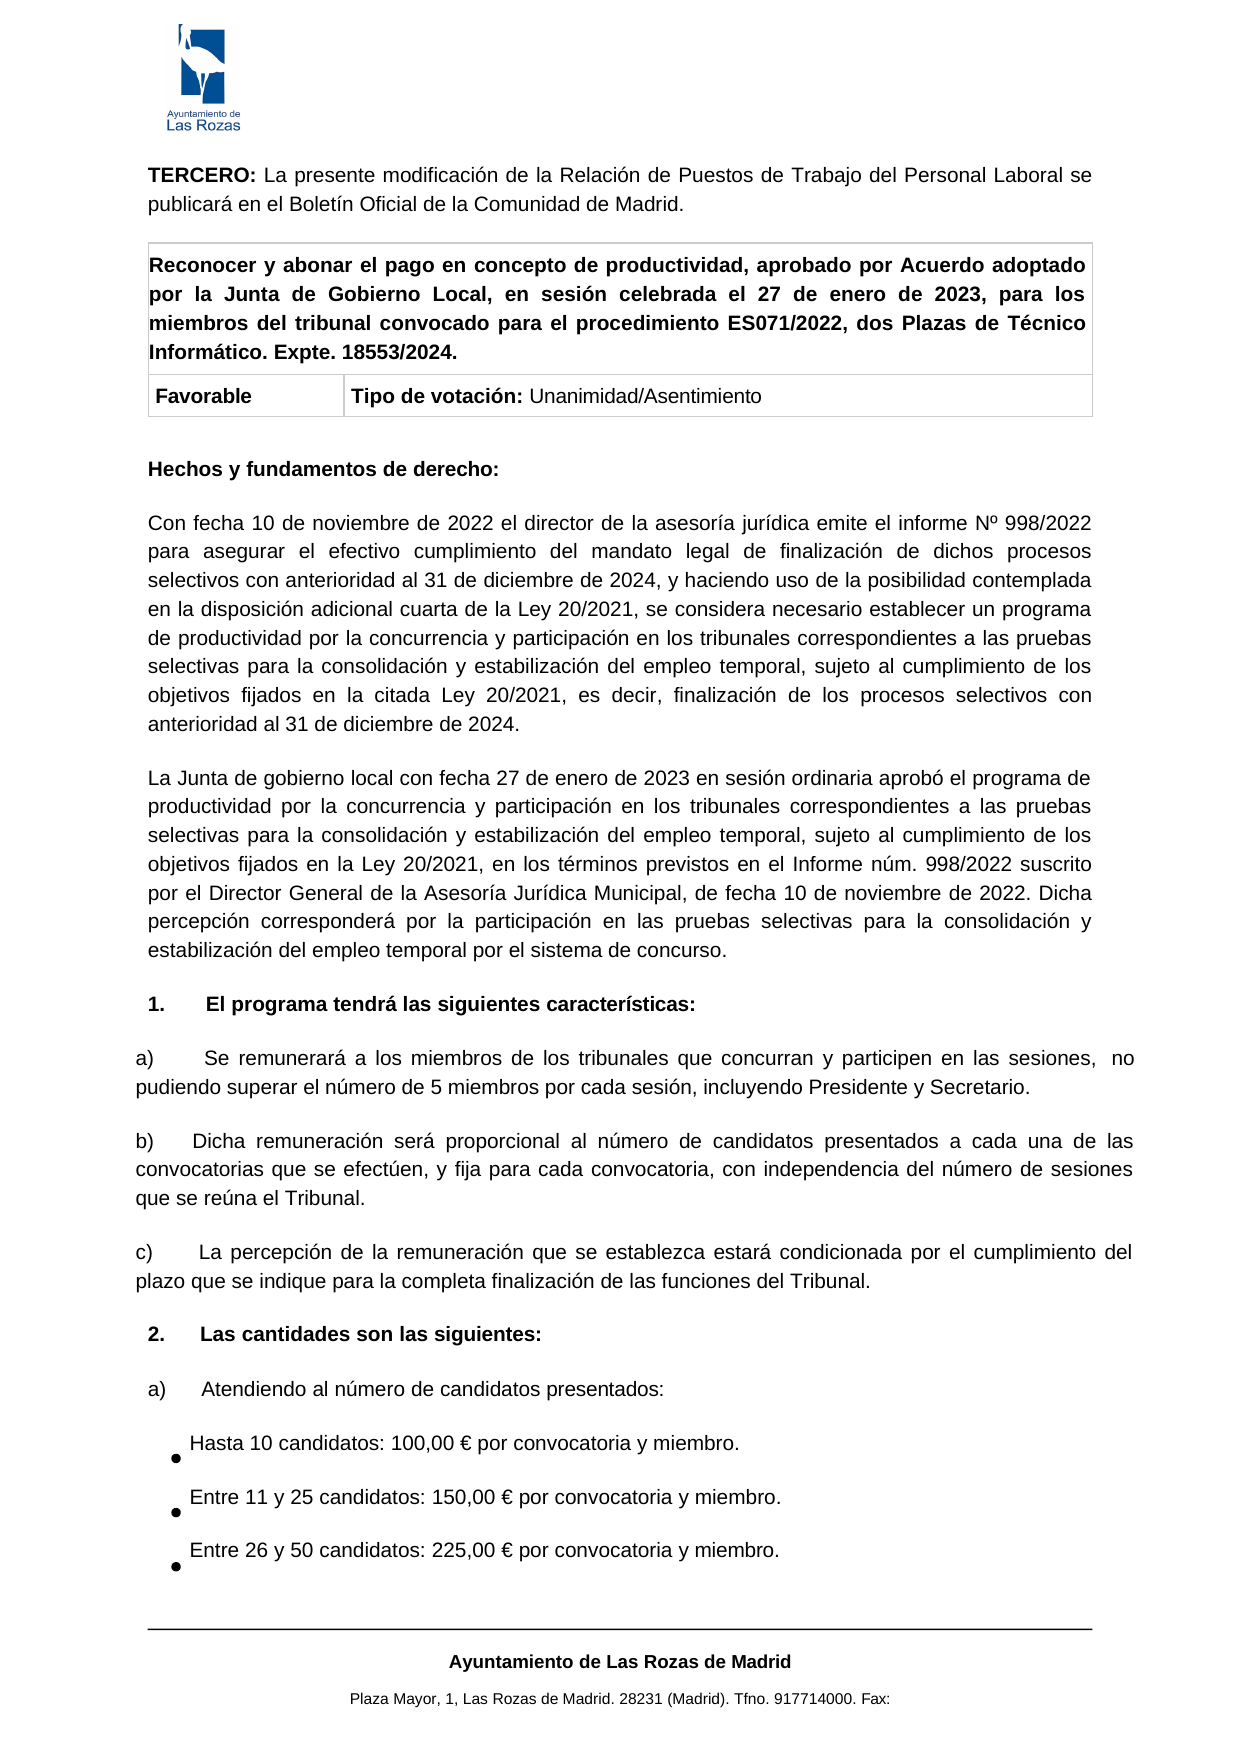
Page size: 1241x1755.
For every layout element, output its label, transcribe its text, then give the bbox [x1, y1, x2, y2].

list Las cantidades son las siguientes: [148, 1322, 1134, 1346]
text TERCERO: La presente modificación de la Relación de Puestos de Trabajo del Personal Laboral se publicará en el Boletín Oficial de la Comunidad de Madrid. [148, 163, 1093, 216]
text La Junta de gobierno local con fecha 27 de enero de 2023 en sesión ordinaria aprobó el programa de productividad por la concurrencia y participación en los tribunales correspondientes a las pruebas selectivas para la consolidación y estabilización del empleo temporal, sujeto al cumplimiento de los objetivos fijados en la Ley 20/2021, en los términos previstos en el Informe núm. 998/2022 suscrito por el Director General de la Asesoría Jurídica Municipal, de fecha 10 de noviembre de 2022. Dicha percepción corresponderá por la participación en las pruebas selectivas para la consolidación y estabilización del empleo temporal por el sistema de concurso. [148, 766, 1093, 962]
subtitle Hechos y fundamentos de derecho: [148, 456, 1134, 480]
list Atendiendo al número de candidatos presentados: [148, 1376, 1134, 1400]
text Hasta 10 candidatos: 100,00 € por convocatoria y miembro. Entre 11 y 25 candidatos: 150,00 € por convocatoria y miembro. Entre 26 y 50 candidatos: 225,00 € por convocatoria y miembro. [189, 1431, 788, 1562]
list Dicha remuneración será proporcional al número de candidatos presentados a cada una de las convocatorias que se efectúen, y fija para cada convocatoria, con independencia del número de sesiones que se reúna el Tribunal. [135, 1128, 1134, 1210]
list La percepción de la remuneración que se establezca estará condicionada por el cumplimiento del plazo que se indique para la completa finalización de las funciones del Tribunal. [135, 1240, 1134, 1292]
table_header Reconocer y abonar el pago en concepto de productividad, aprobado por Acuerdo adoptado por la Junta de Gobierno Local, en sesión celebrada el 27 de enero de 2023, para los miembros del tribunal convocado para el procedimiento ES071/2022, dos Plazas de Técnico Informático. Expte. 18553/2024. [149, 244, 1092, 374]
table_cell Tipo de votación: Unanimidad/Asentimiento [345, 375, 1092, 416]
list El programa tendrá las siguientes características: [148, 992, 1134, 1016]
table_cell Favorable [149, 375, 343, 416]
text Con fecha 10 de noviembre de 2022 el director de la asesoría jurídica emite el informe Nº 998/2022 para asegurar el efectivo cumplimiento del mandato legal de finalización de dichos procesos selectivos con anterioridad al 31 de diciembre de 2024, y haciendo uso de la posibilidad contemplada en la disposición adicional cuarta de la Ley 20/2021, se considera necesario establecer un programa de productividad por la concurrencia y participación en los tribunales correspondientes a las pruebas selectivas para la consolidación y estabilización del empleo temporal, sujeto al cumplimiento de los objetivos fijados en la citada Ley 20/2021, es decir, finalización de los procesos selectivos con anterioridad al 31 de diciembre de 2024. [148, 511, 1093, 736]
list Se remunerará a los miembros de los tribunales que concurran y participen en las sesiones, no pudiendo superar el número de 5 miembros por cada sesión, incluyendo Presidente y Secretario. [135, 1046, 1134, 1099]
